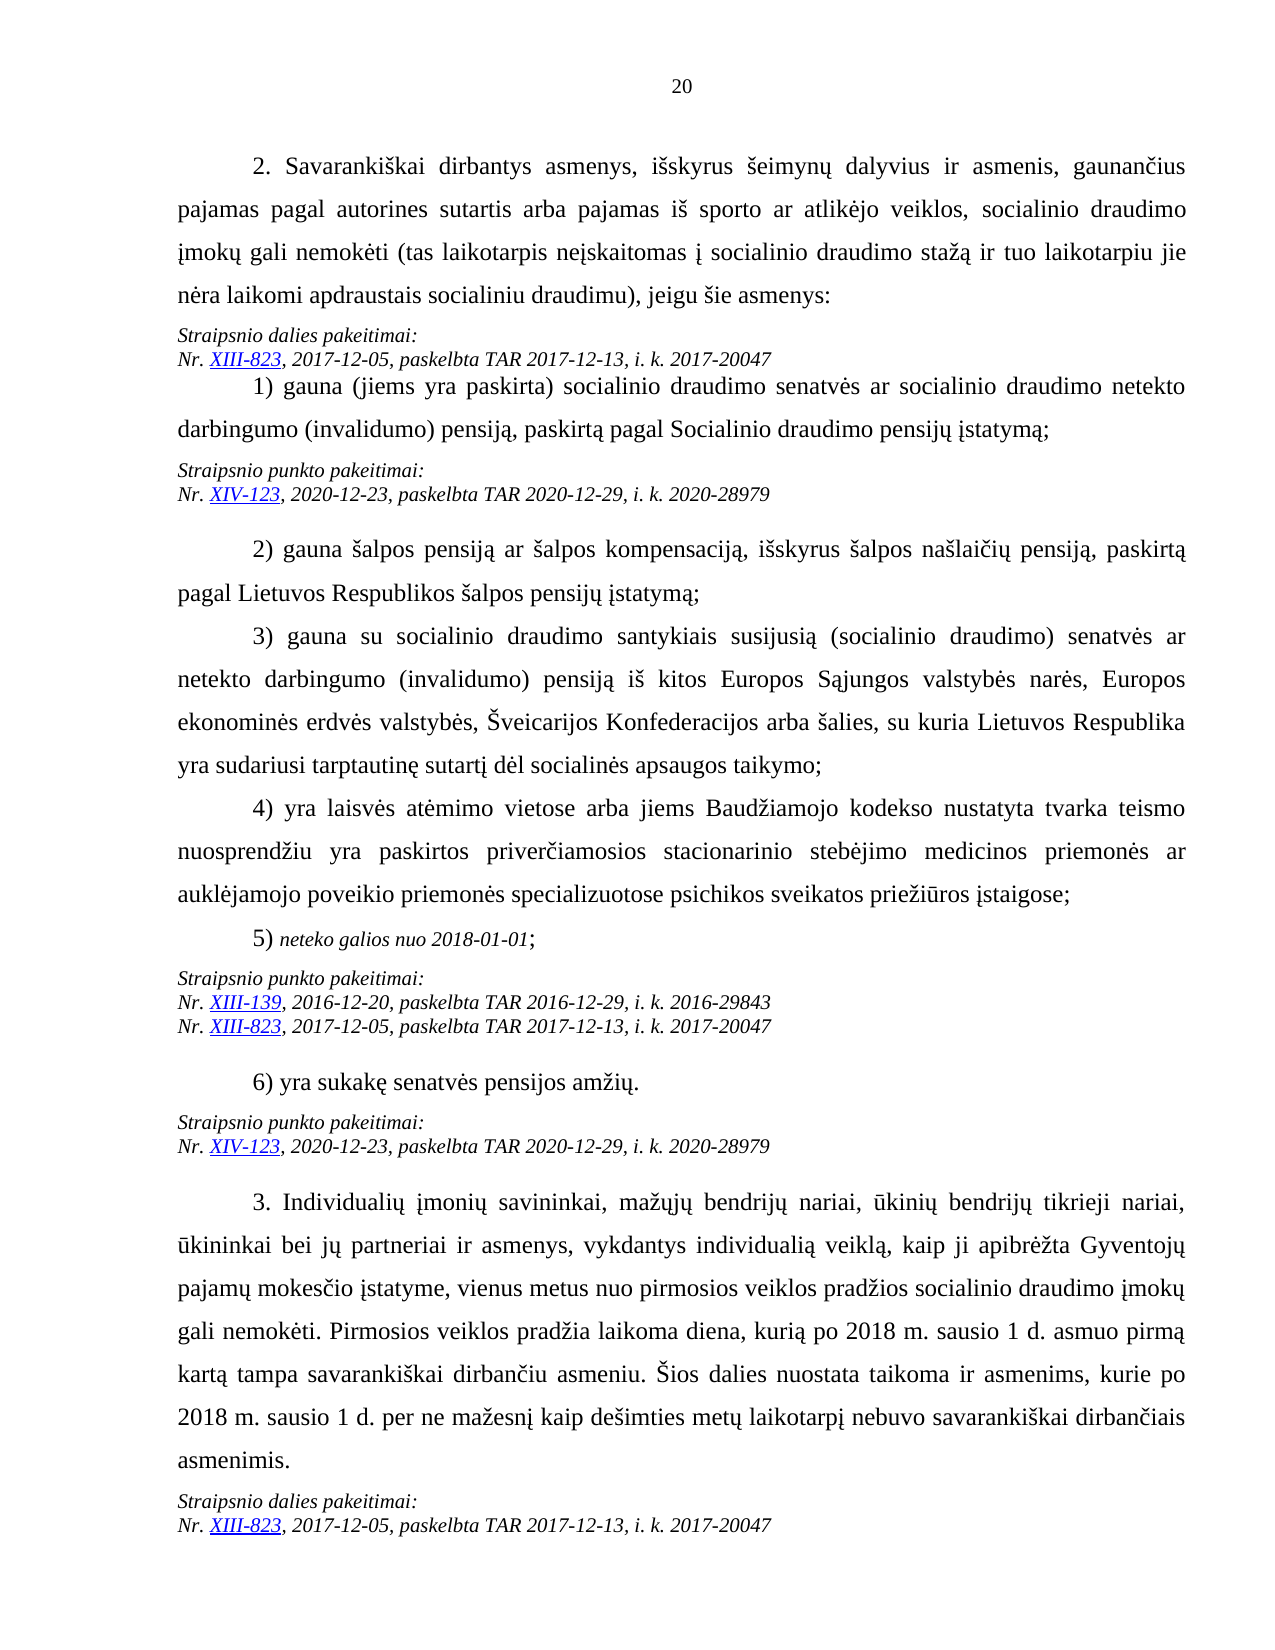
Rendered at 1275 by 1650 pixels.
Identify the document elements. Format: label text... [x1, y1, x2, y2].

text 3. Individualių įmonių savininkai, mažųjų bendrijų nariai, ūkinių bendrijų tikrieji nariai, ūkininkai bei jų partneriai ir asmenys, vykdantys individualią veiklą, kaip ji apibrėžta Gyventojų pajamų mokesčio įstatyme, vienus metus nuo pirmosios veiklos pradžios socialinio draudimo įmokų gali nemokėti. Pirmosios veiklos pradžia laikoma diena, kurią po 2018 m. sausio 1 d. asmuo pirmą kartą tampa savarankiškai dirbančiu asmeniu. Šios dalies nuostata taikoma ir asmenims, kurie po 2018 m. sausio 1 d. per ne mažesnį kaip dešimties metų laikotarpį nebuvo savarankiškai dirbančiais asmenimis. [177, 1187, 1186, 1474]
text 6) yra sukakę senatvės pensijos amžių. [177, 1067, 1186, 1095]
text 1) gauna (jiems yra paskirta) socialinio draudimo senatvės ar socialinio draudimo netekto darbingumo (invalidumo) pensiją, paskirtą pagal Socialinio draudimo pensijų įstatymą; [177, 371, 1186, 443]
text Straipsnio dalies pakeitimai: [177, 323, 1186, 347]
text 2. Savarankiškai dirbantys asmenys, išskyrus šeimynų dalyvius ir asmenis, gaunančius pajamas pagal autorines sutartis arba pajamas iš sporto ar atlikėjo veiklos, socialinio draudimo įmokų gali nemokėti (tas laikotarpis neįskaitomas į socialinio draudimo stažą ir tuo laikotarpiu jie nėra laikomi apdraustais socialiniu draudimu), jeigu šie asmenys: [177, 151, 1186, 309]
text Straipsnio punkto pakeitimai: [177, 458, 1186, 482]
text 5) neteko galios nuo 2018-01-01; [177, 923, 1186, 951]
text Straipsnio punkto pakeitimai: [177, 966, 1186, 990]
text Nr. XIV-123, 2020-12-23, paskelbta TAR 2020-12-29, i. k. 2020-28979 [177, 482, 1186, 506]
text 4) yra laisvės atėmimo vietose arba jiems Baudžiamojo kodekso nustatyta tvarka teismo nuosprendžiu yra paskirtos priverčiamosios stacionarinio stebėjimo medicinos priemonės ar auklėjamojo poveikio priemonės specializuotose psichikos sveikatos priežiūros įstaigose; [177, 793, 1186, 908]
text Nr. XIII-823, 2017-12-05, paskelbta TAR 2017-12-13, i. k. 2017-20047 [177, 1513, 1186, 1537]
text Nr. XIII-823, 2017-12-05, paskelbta TAR 2017-12-13, i. k. 2017-20047 [177, 347, 1186, 371]
text Nr. XIV-123, 2020-12-23, paskelbta TAR 2020-12-29, i. k. 2020-28979 [177, 1134, 1186, 1158]
text Nr. XIII-139, 2016-12-20, paskelbta TAR 2016-12-29, i. k. 2016-29843 [177, 990, 1186, 1014]
text Straipsnio dalies pakeitimai: [177, 1488, 1186, 1513]
text Nr. XIII-823, 2017-12-05, paskelbta TAR 2017-12-13, i. k. 2017-20047 [177, 1014, 1186, 1038]
text 3) gauna su socialinio draudimo santykiais susijusią (socialinio draudimo) senatvės ar netekto darbingumo (invalidumo) pensiją iš kitos Europos Sąjungos valstybės narės, Europos ekonominės erdvės valstybės, Šveicarijos Konfederacijos arba šalies, su kuria Lietuvos Respublika yra sudariusi tarptautinę sutartį dėl socialinės apsaugos taikymo; [177, 621, 1186, 779]
text Straipsnio punkto pakeitimai: [177, 1110, 1186, 1134]
text 2) gauna šalpos pensiją ar šalpos kompensaciją, išskyrus šalpos našlaičių pensiją, paskirtą pagal Lietuvos Respublikos šalpos pensijų įstatymą; [177, 534, 1186, 606]
